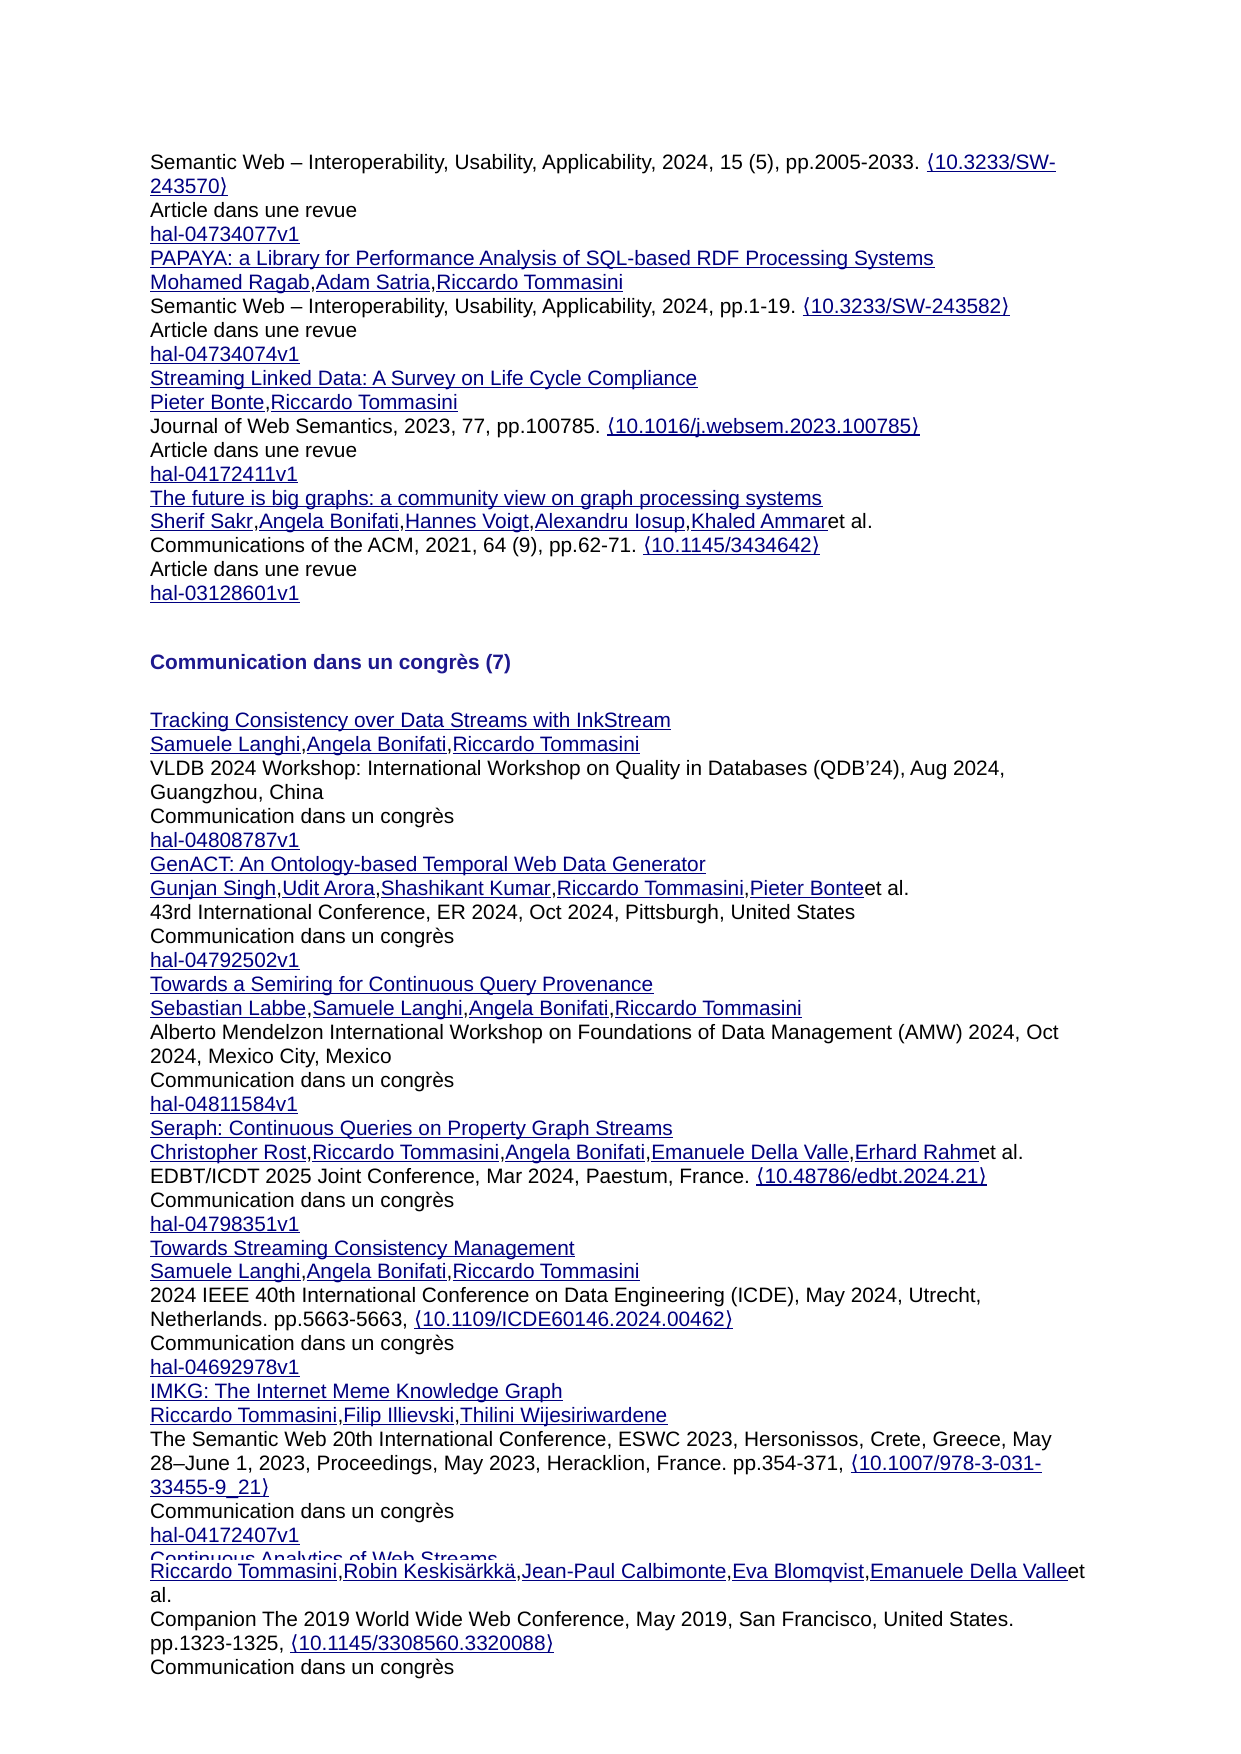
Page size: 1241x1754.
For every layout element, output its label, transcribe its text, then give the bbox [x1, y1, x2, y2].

table_cell The future is big graphs: a community view on graph processing systems Sherif Sakr,Angela Bonifati,Hannes Voigt,Alexandru Iosup,Khaled Ammaret al. Communications of the ACM, 2021, 64 (9), pp.62-71. ⟨10.1145/3434642⟩ Article dans une revue hal-03128601v1 [150, 485, 1090, 605]
table_cell GenACT: An Ontology-based Temporal Web Data Generator Gunjan Singh,Udit Arora,Shashikant Kumar,Riccardo Tommasini,Pieter Bonteet al. 43rd International Conference, ER 2024, Oct 2024, Pittsburgh, United States Communication dans un congrès hal-04792502v1 [150, 852, 1090, 972]
table_cell Towards a Semiring for Continuous Query Provenance Sebastian Labbe,Samuele Langhi,Angela Bonifati,Riccardo Tommasini Alberto Mendelzon International Workshop on Foundations of Data Management (AMW) 2024, Oct 2024, Mexico City, Mexico Communication dans un congrès hal-04811584v1 [150, 972, 1090, 1116]
table_cell Seraph: Continuous Queries on Property Graph Streams Christopher Rost,Riccardo Tommasini,Angela Bonifati,Emanuele Della Valle,Erhard Rahmet al. EDBT/ICDT 2025 Joint Conference, Mar 2024, Paestum, France. ⟨10.48786/edbt.2024.21⟩ Communication dans un congrès hal-04798351v1 [150, 1116, 1090, 1235]
table_cell Continuous Analytics of Web Streams Riccardo Tommasini,Robin Keskisärkkä,Jean-Paul Calbimonte,Eva Blomqvist,Emanuele Della Valleet al. Companion The 2019 World Wide Web Conference, May 2019, San Francisco, United States. pp.1323-1325, ⟨10.1145/3308560.3320088⟩ Communication dans un congrès [150, 1547, 1090, 1679]
table_header Semantic Web – Interoperability, Usability, Applicability, 2024, 15 (5), pp.2005-2033. ⟨10.3233/SW-243570⟩ Article dans une revue hal-04734077v1 [150, 150, 1090, 246]
subtitle Communication dans un congrès (7) [150, 650, 1090, 674]
table_cell Towards Streaming Consistency Management Samuele Langhi,Angela Bonifati,Riccardo Tommasini 2024 IEEE 40th International Conference on Data Engineering (ICDE), May 2024, Utrecht, Netherlands. pp.5663-5663, ⟨10.1109/ICDE60146.2024.00462⟩ Communication dans un congrès hal-04692978v1 [150, 1235, 1090, 1379]
table_header Tracking Consistency over Data Streams with InkStream Samuele Langhi,Angela Bonifati,Riccardo Tommasini VLDB 2024 Workshop: International Workshop on Quality in Databases (QDB’24), Aug 2024, Guangzhou, China Communication dans un congrès hal-04808787v1 [150, 708, 1090, 852]
table_cell PAPAYA: a Library for Performance Analysis of SQL-based RDF Processing Systems Mohamed Ragab,Adam Satria,Riccardo Tommasini Semantic Web – Interoperability, Usability, Applicability, 2024, pp.1-19. ⟨10.3233/SW-243582⟩ Article dans une revue hal-04734074v1 [150, 246, 1090, 366]
table_cell Streaming Linked Data: A Survey on Life Cycle Compliance Pieter Bonte,Riccardo Tommasini Journal of Web Semantics, 2023, 77, pp.100785. ⟨10.1016/j.websem.2023.100785⟩ Article dans une revue hal-04172411v1 [150, 366, 1090, 485]
table_cell IMKG: The Internet Meme Knowledge Graph Riccardo Tommasini,Filip Illievski,Thilini Wijesiriwardene The Semantic Web 20th International Conference, ESWC 2023, Hersonissos, Crete, Greece, May 28–June 1, 2023, Proceedings, May 2023, Heracklion, France. pp.354-371, ⟨10.1007/978-3-031-33455-9_21⟩ Communication dans un congrès hal-04172407v1 [150, 1379, 1090, 1547]
